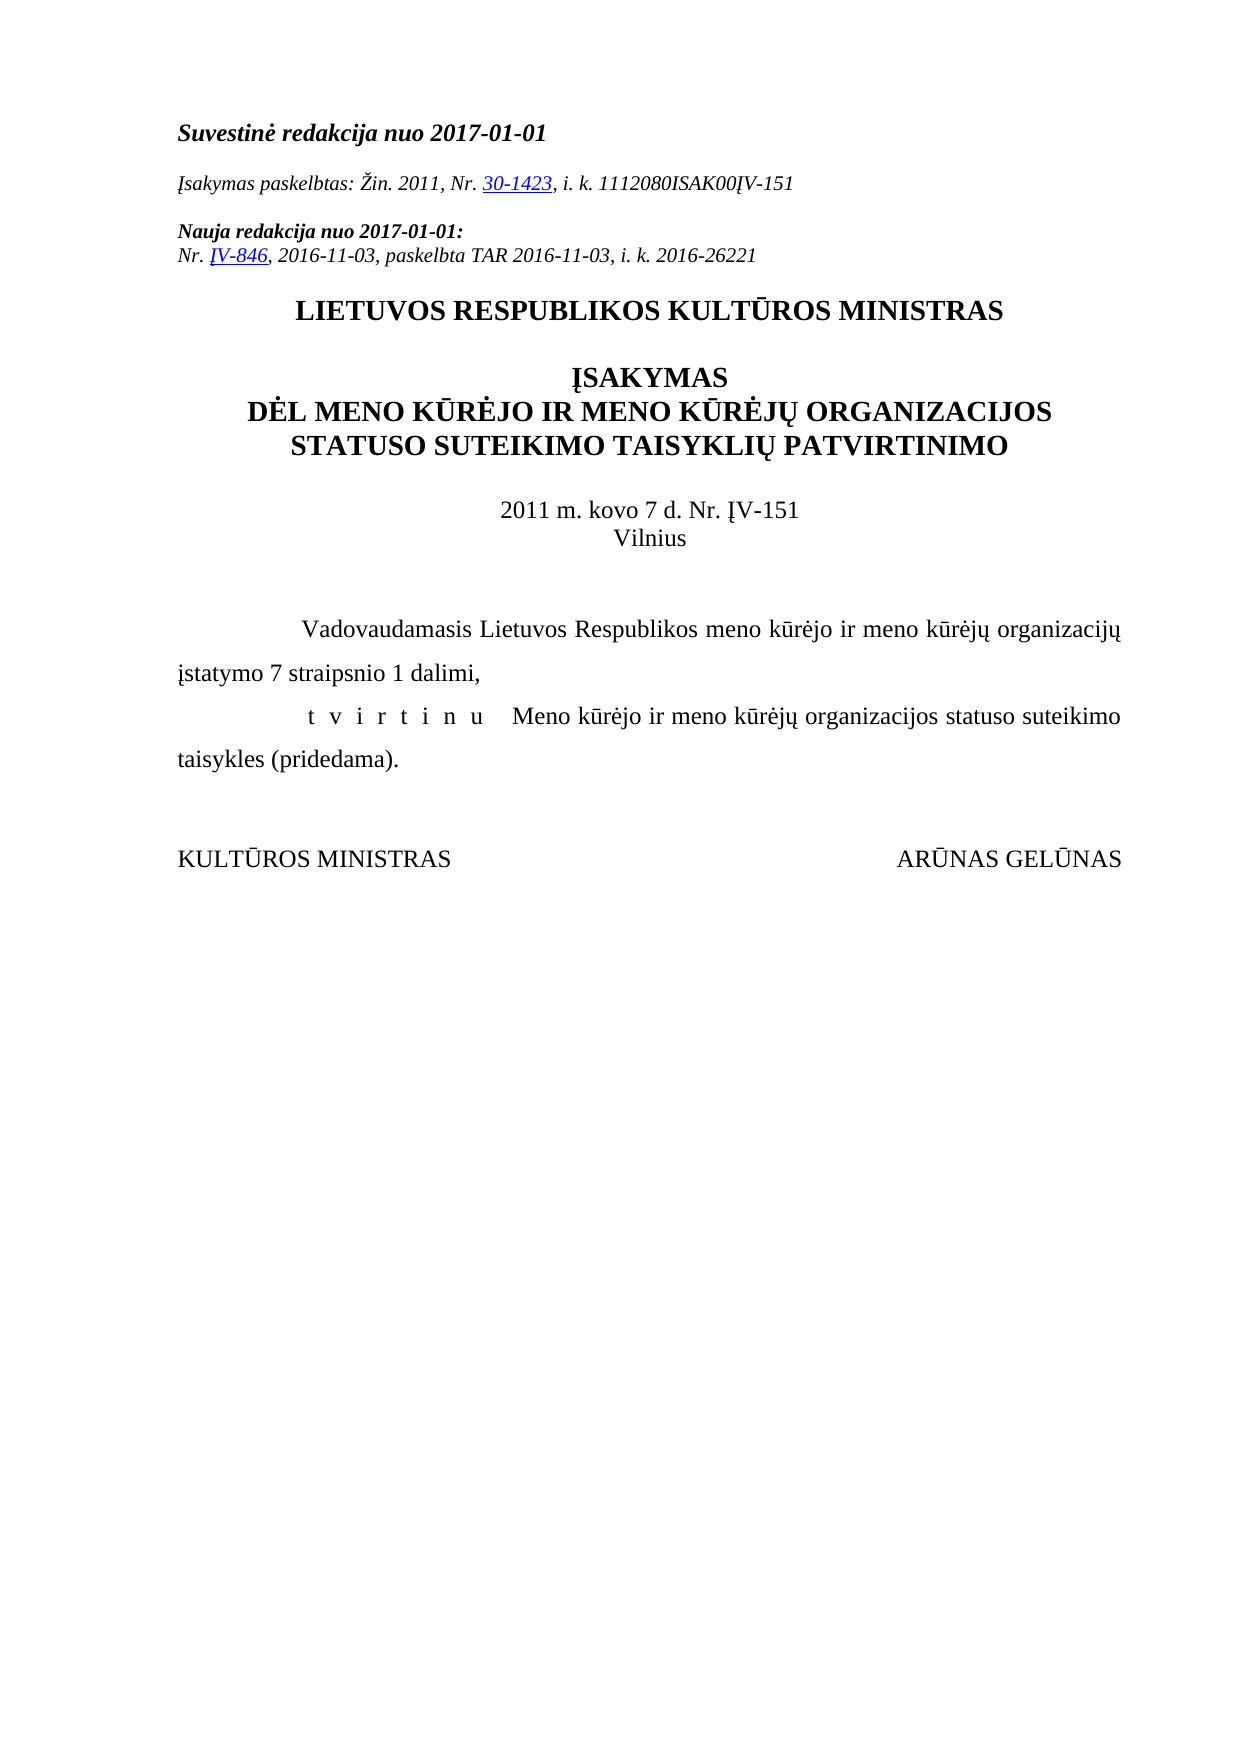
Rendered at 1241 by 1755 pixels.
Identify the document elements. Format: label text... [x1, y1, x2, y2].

text Nr. ĮV-846, 2016-11-03, paskelbta TAR 2016-11-03, i. k. 2016-26221 [177, 243, 1122, 267]
text t v i r t i n u Meno kūrėjo ir meno kūrėjų organizacijos statuso suteikimo taisykles (pridedama). [177, 701, 1122, 773]
text 2011 m. kovo 7 d. Nr. ĮV-151 [177, 495, 1122, 523]
text Suvestinė redakcija nuo 2017-01-01 [177, 118, 1122, 147]
text Įsakymas paskelbtas: Žin. 2011, Nr. 30-1423, i. k. 1112080ISAK00ĮV-151 [177, 171, 1122, 195]
text Dėl meno kūrėjo ir meno kūrėjų organizacijos statuso suteikimo taisyklių patvirtinimo [177, 394, 1122, 461]
text Vilnius [177, 523, 1122, 552]
text Nauja redakcija nuo 2017-01-01: [177, 219, 1122, 243]
text Lietuvos respublikos kultūros ministras [177, 293, 1122, 327]
text Vadovaudamasis Lietuvos Respublikos meno kūrėjo ir meno kūrėjų organizacijų įstatymo 7 straipsnio 1 dalimi, [177, 614, 1122, 686]
text Įsakymas [177, 361, 1122, 394]
text Kultūros ministras Arūnas Gelūnas [177, 844, 1122, 873]
